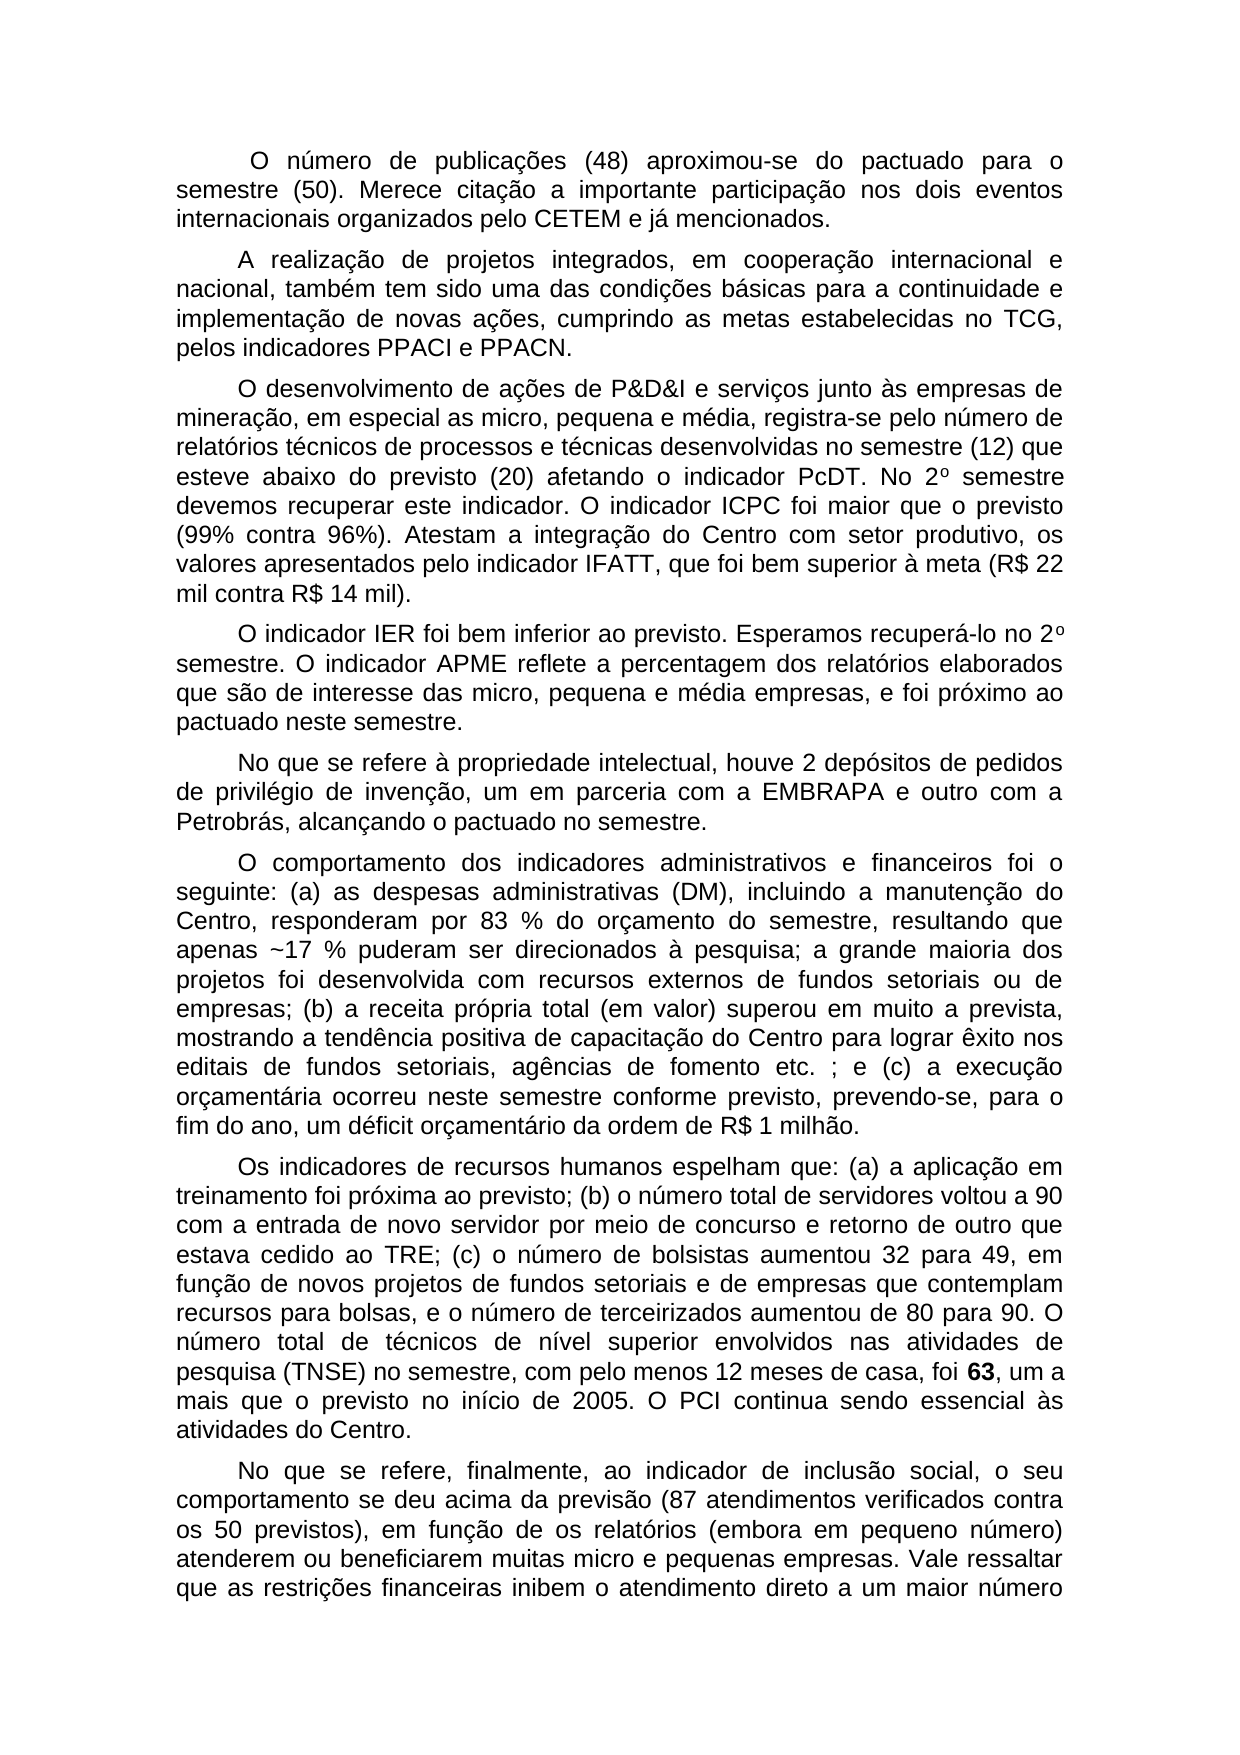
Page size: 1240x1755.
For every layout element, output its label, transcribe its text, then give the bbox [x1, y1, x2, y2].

text O indicador IER foi bem inferior ao previsto. Esperamos recuperá-lo no 2o semestre. O indicador APME reflete a percentagem dos relatórios elaborados que são de interesse das micro, pequena e média empresas, e foi próximo ao pactuado neste semestre. [176, 619, 1065, 736]
text Os indicadores de recursos humanos espelham que: (a) a aplicação em treinamento foi próxima ao previsto; (b) o número total de servidores voltou a 90 com a entrada de novo servidor por meio de concurso e retorno de outro que estava cedido ao TRE; (c) o número de bolsistas aumentou 32 para 49, em função de novos projetos de fundos setoriais e de empresas que contemplam recursos para bolsas, e o número de terceirizados aumentou de 80 para 90. O número total de técnicos de nível superior envolvidos nas atividades de pesquisa (TNSE) no semestre, com pelo menos 12 meses de casa, foi 63, um a mais que o previsto no início de 2005. O PCI continua sendo essencial às atividades do Centro. [176, 1152, 1065, 1444]
text O comportamento dos indicadores administrativos e financeiros foi o seguinte: (a) as despesas administrativas (DM), incluindo a manutenção do Centro, responderam por 83 % do orçamento do semestre, resultando que apenas ~17 % puderam ser direcionados à pesquisa; a grande maioria dos projetos foi desenvolvida com recursos externos de fundos setoriais ou de empresas; (b) a receita própria total (em valor) superou em muito a prevista, mostrando a tendência positiva de capacitação do Centro para lograr êxito nos editais de fundos setoriais, agências de fomento etc. ; e (c) a execução orçamentária ocorreu neste semestre conforme previsto, prevendo-se, para o fim do ano, um déficit orçamentário da ordem de R$ 1 milhão. [176, 847, 1065, 1140]
text O desenvolvimento de ações de P&D&I e serviços junto às empresas de mineração, em especial as micro, pequena e média, registra-se pelo número de relatórios técnicos de processos e técnicas desenvolvidas no semestre (12) que esteve abaixo do previsto (20) afetando o indicador PcDT. No 2o semestre devemos recuperar este indicador. O indicador ICPC foi maior que o previsto (99% contra 96%). Atestam a integração do Centro com setor produtivo, os valores apresentados pelo indicador IFATT, que foi bem superior à meta (R$ 22 mil contra R$ 14 mil). [176, 374, 1065, 607]
text O número de publicações (48) aproximou-se do pactuado para o semestre (50). Merece citação a importante participação nos dois eventos internacionais organizados pelo CETEM e já mencionados. [176, 146, 1065, 233]
text A realização de projetos integrados, em cooperação internacional e nacional, também tem sido uma das condições básicas para a continuidade e implementação de novas ações, cumprindo as metas estabelecidas no TCG, pelos indicadores PPACI e PPACN. [176, 245, 1065, 362]
text No que se refere à propriedade intelectual, houve 2 depósitos de pedidos de privilégio de invenção, um em parceria com a EMBRAPA e outro com a Petrobrás, alcançando o pactuado no semestre. [176, 748, 1065, 835]
text No que se refere, finalmente, ao indicador de inclusão social, o seu comportamento se deu acima da previsão (87 atendimentos verificados contra os 50 previstos), em função de os relatórios (embora em pequeno número) atenderem ou beneficiarem muitas micro e pequenas empresas. Vale ressaltar que as restrições financeiras inibem o atendimento direto a um maior número [176, 1456, 1065, 1602]
